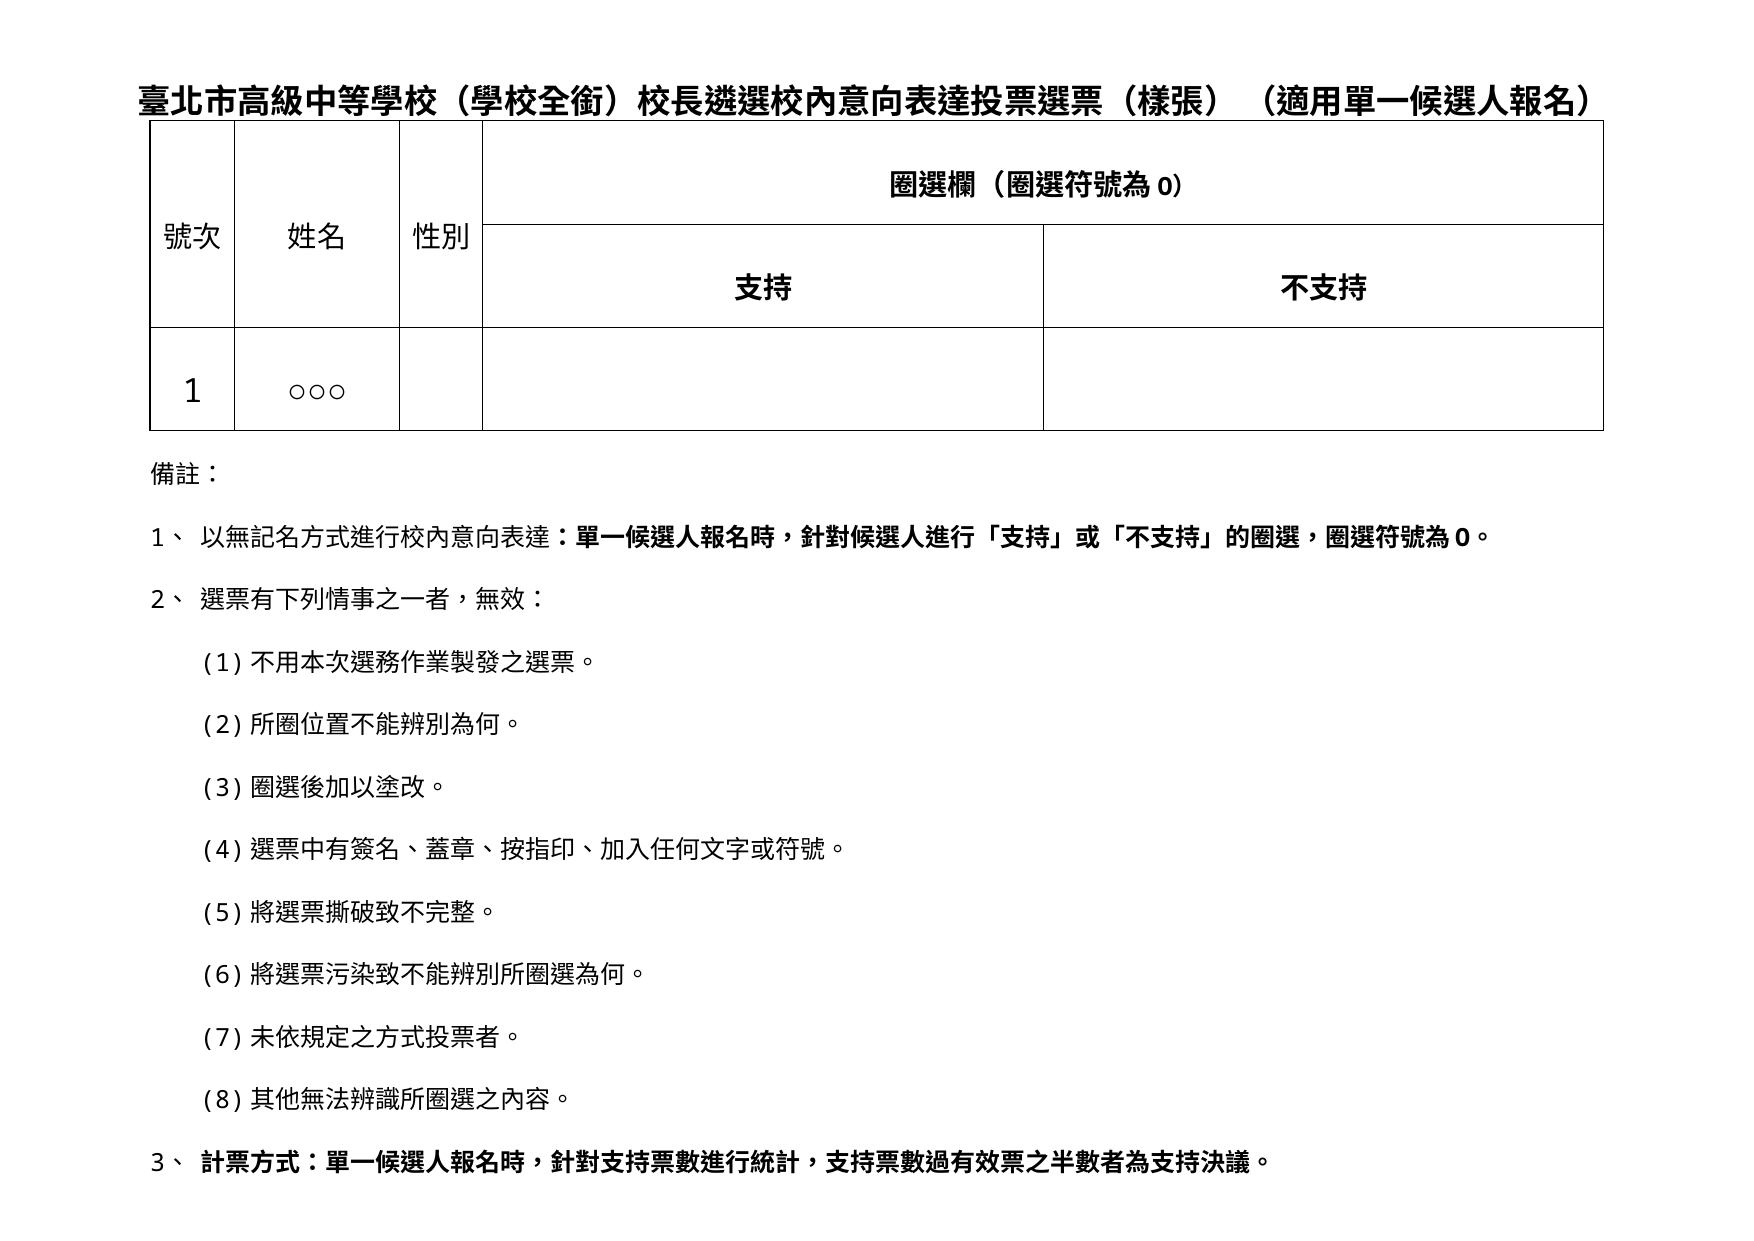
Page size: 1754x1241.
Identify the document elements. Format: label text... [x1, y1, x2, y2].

list 選票有下列情事之一者，無效： [150, 556, 1604, 619]
list 圈選後加以塗改。 [200, 744, 1604, 806]
table_cell ○○○ [235, 328, 399, 430]
table_cell 支持 [483, 225, 1043, 327]
list 所圈位置不能辨別為何。 [200, 681, 1604, 744]
list 選票中有簽名、蓋章、按指印、加入任何文字或符號。 [200, 806, 1604, 869]
list 其他無法辨識所圈選之內容。 [200, 1056, 1604, 1119]
table_cell [483, 328, 1043, 430]
table_cell [400, 328, 482, 430]
list 不用本次選務作業製發之選票。 [200, 619, 1604, 681]
list 將選票撕破致不完整。 [200, 869, 1604, 931]
list 計票方式：單一候選人報名時，針對支持票數進行統計，支持票數過有效票之半數者為支持決議。 [150, 1119, 1604, 1181]
table_header 姓名 [235, 121, 399, 327]
table_header 性別 [400, 121, 482, 327]
table_cell [1044, 328, 1603, 430]
list 將選票污染致不能辨別所圈選為何。 [200, 931, 1604, 994]
text 臺北市高級中等學校（學校全銜）校長遴選校內意向表達投票選票（樣張） （適用單一候選人報名） [135, 58, 1612, 120]
table_cell 1 [151, 328, 234, 430]
table_header 圈選欄（圈選符號為Ο） [483, 121, 1603, 223]
list 以無記名方式進行校內意向表達：單一候選人報名時，針對候選人進行「支持」或「不支持」的圈選，圈選符號為Ο。 [150, 494, 1604, 556]
table_cell 不支持 [1044, 225, 1603, 327]
text 備註： [150, 431, 1604, 494]
list 未依規定之方式投票者。 [200, 994, 1604, 1056]
table_header 號次 [151, 121, 234, 327]
